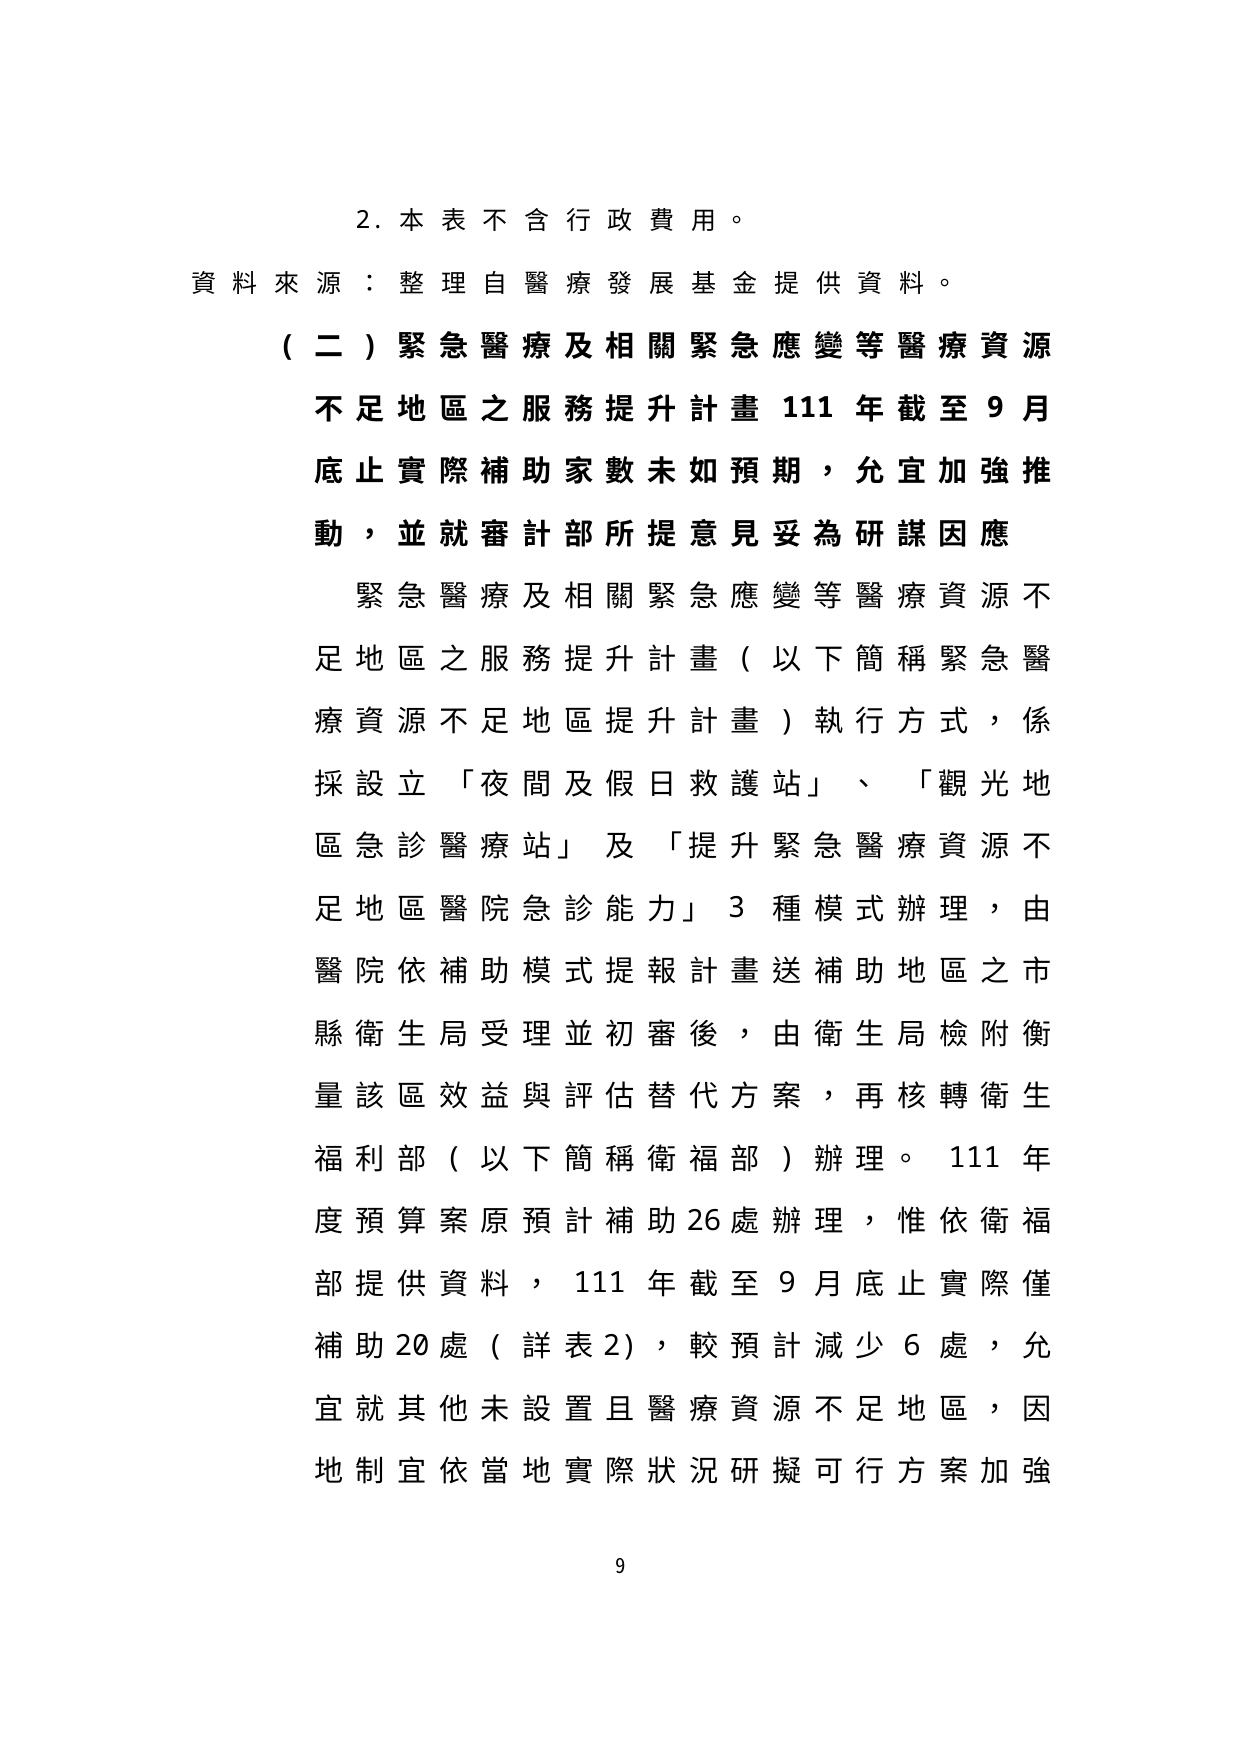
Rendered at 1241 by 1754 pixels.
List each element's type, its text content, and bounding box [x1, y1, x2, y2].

text 2.本表不含行政費用。 [309, 177, 1058, 240]
text 資料來源：整理自醫療發展基金提供資料。 [183, 240, 1058, 302]
text (二)緊急醫療及相關緊急應變等醫療資源不足地區之服務提升計畫111年截至9月底止實際補助家數未如預期，允宜加強推動，並就審計部所提意見妥為研謀因應 [242, 302, 1058, 552]
text 緊急醫療及相關緊急應變等醫療資源不足地區之服務提升計畫(以下簡稱緊急醫療資源不足地區提升計畫)執行方式，係採設立「夜間及假日救護站」、「觀光地區急診醫療站」及「提升緊急醫療資源不足地區醫院急診能力」3 種模式辦理，由醫院依補助模式提報計畫送補助地區之市縣衛生局受理並初審後，由衛生局檢附衡量該區效益與評估替代方案，再核轉衛生福利部(以下簡稱衛福部)辦理。111年度預算案原預計補助26處辦理，惟依衛福部提供資料，111年截至9月底止實際僅補助20處(詳表2)，較預計減少6處，允宜就其他未設置且醫療資源不足地區，因地制宜依當地實際狀況研擬可行方案加強 [271, 552, 1058, 1490]
